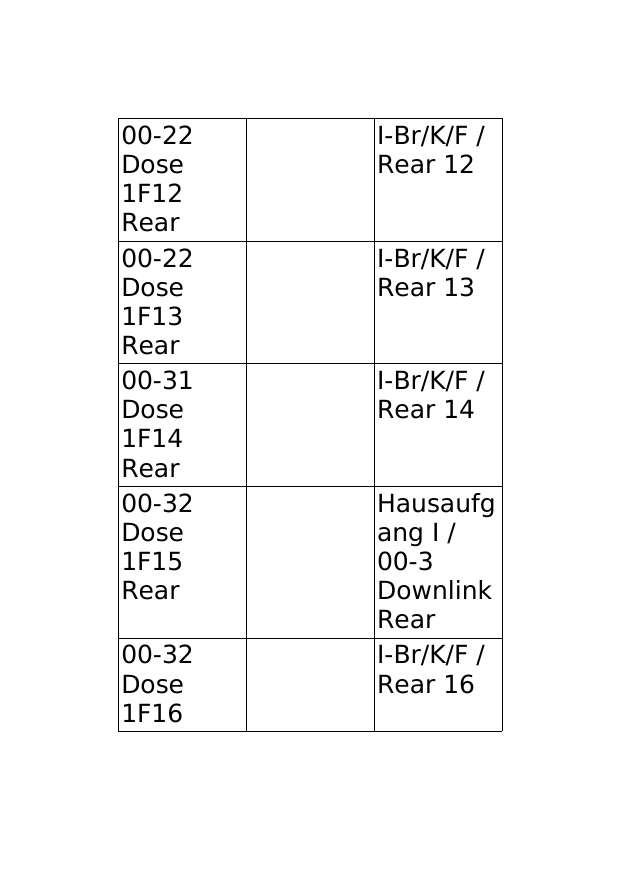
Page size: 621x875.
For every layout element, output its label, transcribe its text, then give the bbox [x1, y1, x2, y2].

table_cell [247, 487, 374, 638]
table_cell [247, 119, 374, 241]
table_cell I-Br/K/F / Rear 14 [375, 364, 502, 486]
table_cell 00-32 Dose 1F16 [119, 639, 246, 731]
table_cell 00-22 Dose 1F12 Rear [119, 119, 246, 241]
table_cell [247, 364, 374, 486]
table_cell I-Br/K/F / Rear 13 [375, 242, 502, 363]
table_cell 00-32 Dose 1F15 Rear [119, 487, 246, 638]
table_cell I-Br/K/F / Rear 12 [375, 119, 502, 241]
table_cell Hausaufgang I / 00-3 Downlink Rear [375, 487, 502, 638]
table_cell 00-31 Dose 1F14 Rear [119, 364, 246, 486]
table_cell [247, 242, 374, 363]
table_cell [247, 639, 374, 731]
table_cell 00-22 Dose 1F13 Rear [119, 242, 246, 363]
table_cell I-Br/K/F / Rear 16 [375, 639, 502, 731]
